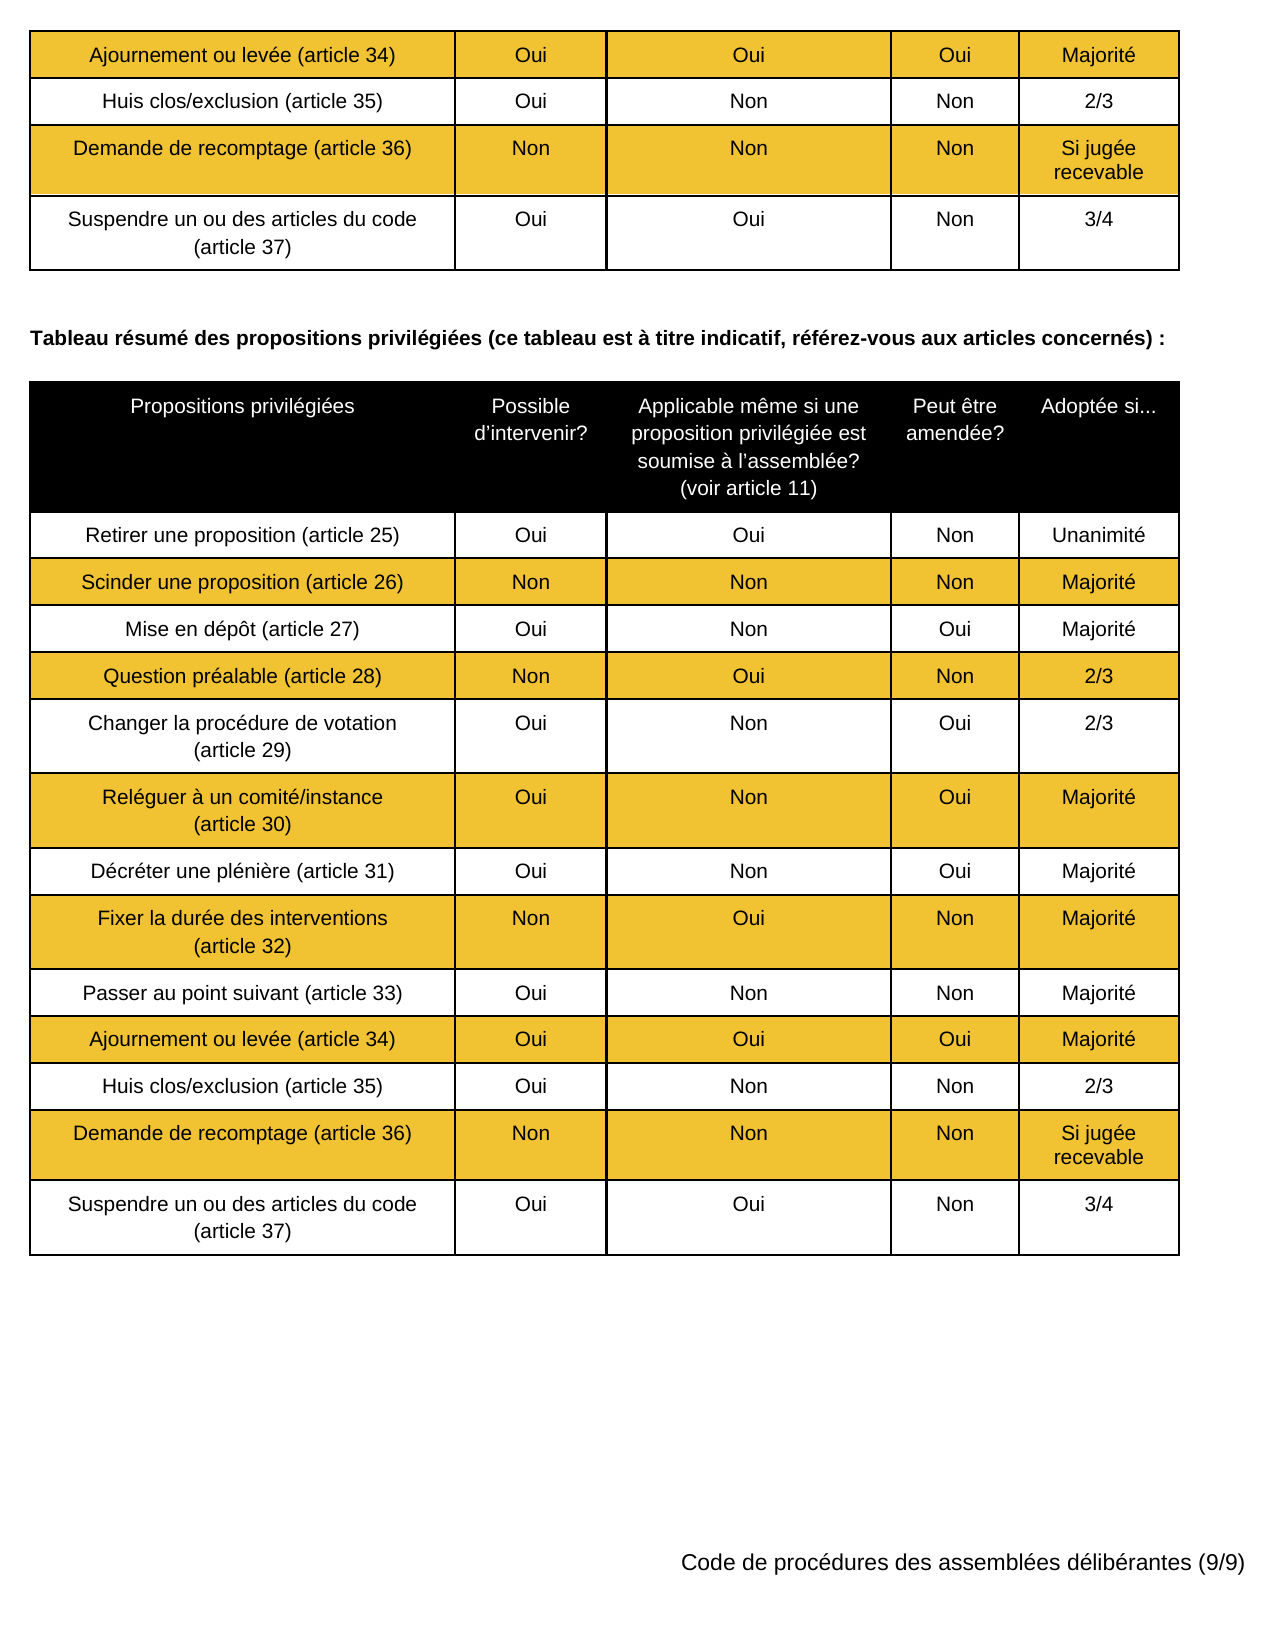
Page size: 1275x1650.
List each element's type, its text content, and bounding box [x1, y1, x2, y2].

table_cell Oui [456, 606, 605, 651]
table_cell Non [892, 896, 1018, 968]
table_cell Non [456, 126, 605, 194]
table_cell Oui [608, 1181, 890, 1254]
table_cell Non [608, 1111, 890, 1179]
table_cell Retirer une proposition (article 25) [31, 513, 454, 557]
table_cell Non [456, 559, 605, 604]
table_cell 2/3 [1020, 700, 1178, 772]
table_cell Oui [456, 849, 605, 893]
table_cell Oui [608, 197, 890, 269]
table_cell Unanimité [1020, 513, 1178, 557]
table_cell Oui [892, 32, 1018, 77]
table_cell Oui [892, 606, 1018, 651]
table_cell Majorité [1020, 1017, 1178, 1062]
table_header Applicable même si une proposition privilégiée est soumise à l’assemblée? (voir article 11) [608, 383, 890, 510]
table_cell Majorité [1020, 32, 1178, 77]
table_cell Non [892, 79, 1018, 124]
table_cell Passer au point suivant (article 33) [31, 970, 454, 1015]
table_header Peut être amendée? [892, 383, 1018, 510]
table_cell Non [608, 700, 890, 772]
table_cell Non [456, 653, 605, 698]
table_cell Non [608, 774, 890, 847]
table_header Propositions privilégiées [31, 383, 454, 510]
table_cell Non [608, 79, 890, 124]
table_cell Reléguer à un comité/instance (article 30) [31, 774, 454, 847]
table_cell Suspendre un ou des articles du code (article 37) [31, 1181, 454, 1254]
table_cell Non [892, 1111, 1018, 1179]
table_cell Oui [608, 653, 890, 698]
table_cell Oui [892, 1017, 1018, 1062]
table_cell Oui [456, 79, 605, 124]
table_cell Si jugée recevable [1020, 126, 1178, 194]
table_cell Oui [892, 700, 1018, 772]
table_cell Si jugée recevable [1020, 1111, 1178, 1179]
table_cell Oui [608, 896, 890, 968]
table_cell Oui [608, 513, 890, 557]
table_cell Suspendre un ou des articles du code (article 37) [31, 197, 454, 269]
table_cell Oui [456, 774, 605, 847]
table_cell Huis clos/exclusion (article 35) [31, 79, 454, 124]
table_cell Oui [456, 1064, 605, 1108]
table_cell 2/3 [1020, 79, 1178, 124]
table_cell Ajournement ou levée (article 34) [31, 1017, 454, 1062]
table_cell Huis clos/exclusion (article 35) [31, 1064, 454, 1108]
table_cell Ajournement ou levée (article 34) [31, 32, 454, 77]
table_cell Non [456, 1111, 605, 1179]
table_cell Non [608, 1064, 890, 1108]
table_cell Majorité [1020, 849, 1178, 893]
table_cell Scinder une proposition (article 26) [31, 559, 454, 604]
table_cell Changer la procédure de votation (article 29) [31, 700, 454, 772]
table_cell Oui [892, 849, 1018, 893]
table_cell Majorité [1020, 970, 1178, 1015]
table_cell Non [892, 1181, 1018, 1254]
table_cell Non [608, 970, 890, 1015]
table_cell Non [892, 126, 1018, 194]
table_cell Oui [456, 513, 605, 557]
table_header Possible d’intervenir? [456, 383, 605, 510]
table_cell Non [608, 126, 890, 194]
table_cell Fixer la durée des interventions (article 32) [31, 896, 454, 968]
table_cell Non [892, 513, 1018, 557]
table_cell Non [892, 1064, 1018, 1108]
table_cell 2/3 [1020, 653, 1178, 698]
table_header Adoptée si... [1020, 383, 1178, 510]
table_cell 3/4 [1020, 1181, 1178, 1254]
table_cell Mise en dépôt (article 27) [31, 606, 454, 651]
table_cell Décréter une plénière (article 31) [31, 849, 454, 893]
table_cell Demande de recomptage (article 36) [31, 1111, 454, 1179]
table_cell Demande de recomptage (article 36) [31, 126, 454, 194]
table_cell Non [608, 606, 890, 651]
table_cell Oui [608, 32, 890, 77]
table_cell Majorité [1020, 774, 1178, 847]
table_cell Non [892, 197, 1018, 269]
table_cell Majorité [1020, 896, 1178, 968]
table_cell Oui [892, 774, 1018, 847]
table_cell Oui [456, 1181, 605, 1254]
table_cell Non [456, 896, 605, 968]
table_cell Oui [456, 197, 605, 269]
table_cell 2/3 [1020, 1064, 1178, 1108]
table_cell Oui [608, 1017, 890, 1062]
table_cell Non [892, 970, 1018, 1015]
table_cell 3/4 [1020, 197, 1178, 269]
table_cell Oui [456, 700, 605, 772]
table_cell Question préalable (article 28) [31, 653, 454, 698]
table_cell Oui [456, 32, 605, 77]
table_cell Non [892, 559, 1018, 604]
table_cell Non [608, 559, 890, 604]
table_cell Oui [456, 1017, 605, 1062]
text Tableau résumé des propositions privilégiées (ce tableau est à titre indicatif, référez-vous aux articles concernés) : [30, 326, 1245, 350]
table_cell Non [608, 849, 890, 893]
table_cell Oui [456, 970, 605, 1015]
table_cell Majorité [1020, 559, 1178, 604]
table_cell Majorité [1020, 606, 1178, 651]
table_cell Non [892, 653, 1018, 698]
